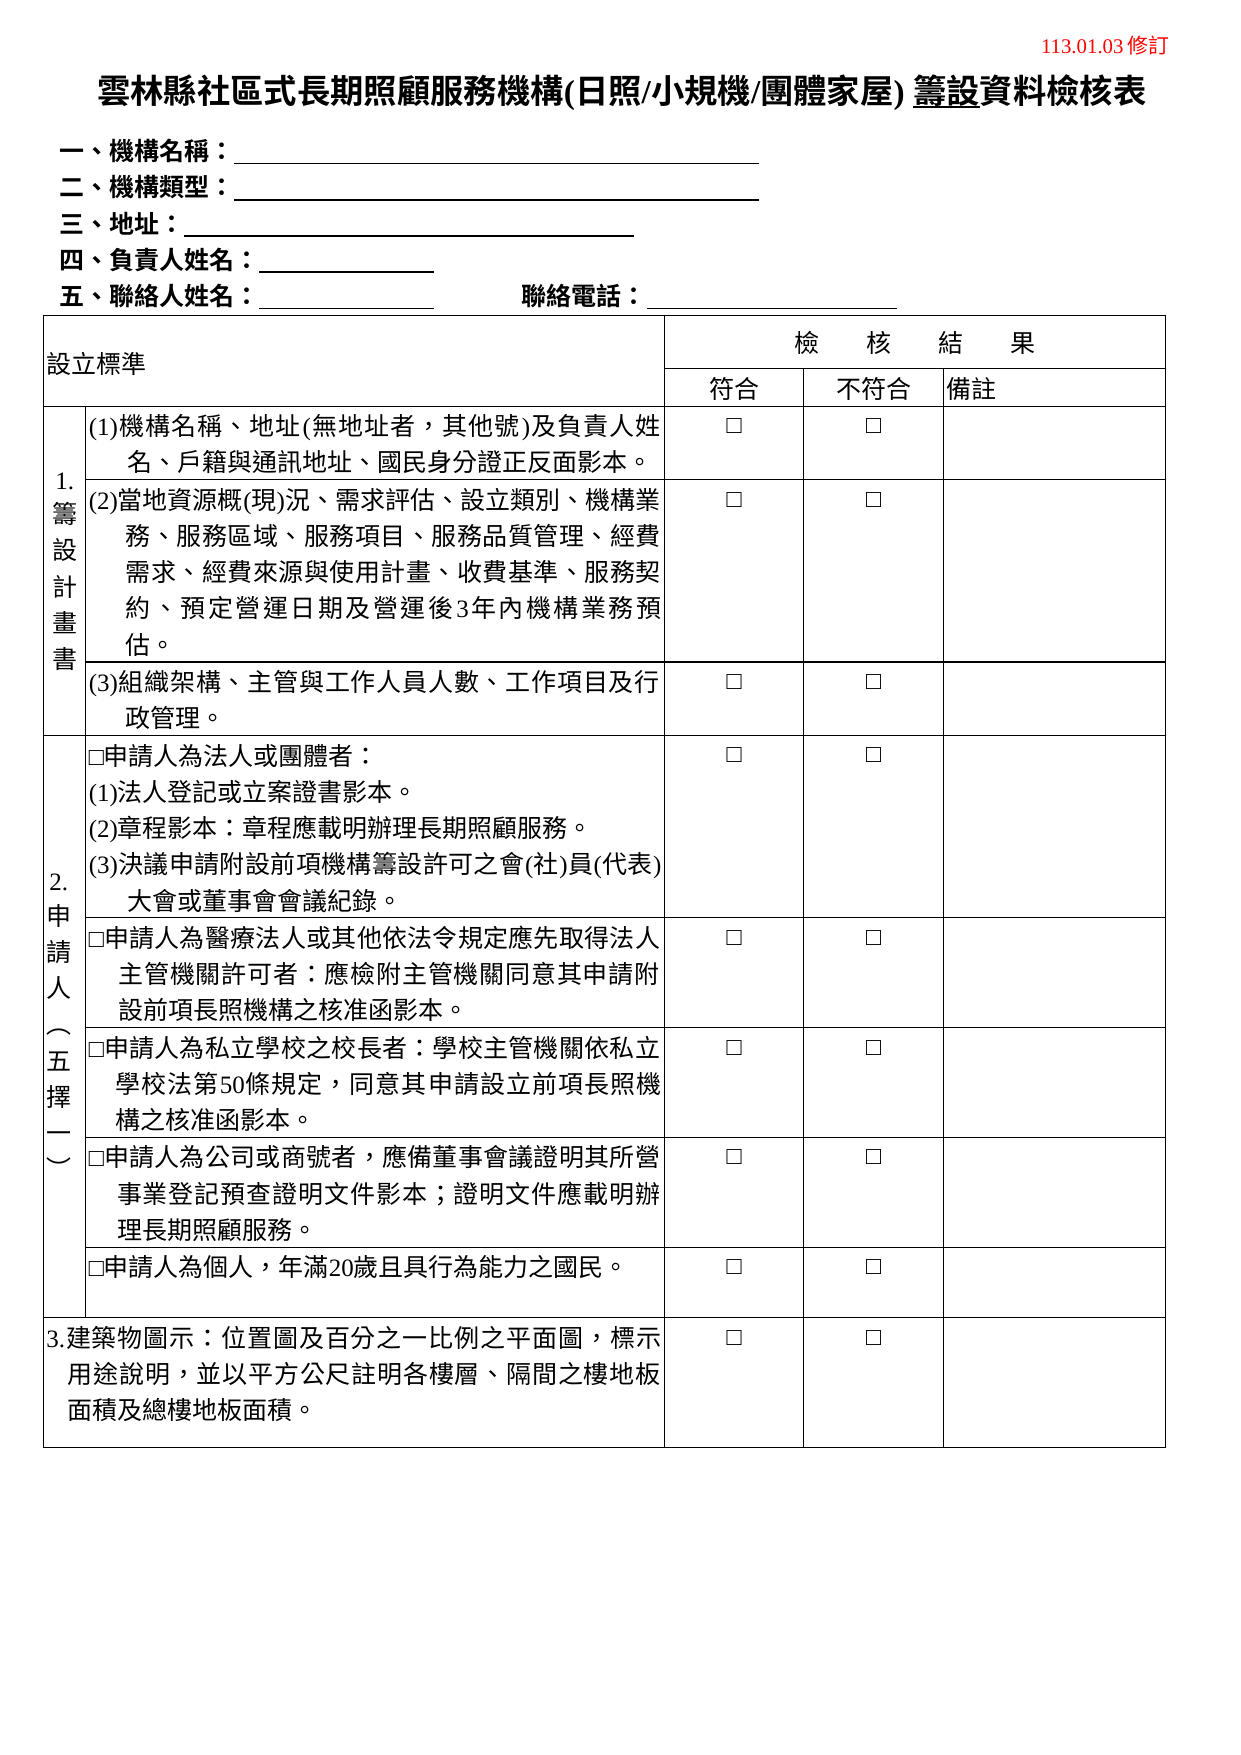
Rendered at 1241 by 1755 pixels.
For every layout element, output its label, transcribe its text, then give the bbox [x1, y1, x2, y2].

table_cell 不符合 [804, 369, 943, 406]
table_cell □申請人為公司或商號者，應備董事會議證明其所營事業登記預查證明文件影本；證明文件應載明辦理長期照顧服務。 [86, 1138, 664, 1247]
table_cell (3)組織架構、主管與工作人員人數、工作項目及行政管理。 [86, 663, 664, 735]
table_cell [944, 918, 1165, 1027]
table_cell [944, 480, 1165, 661]
table_cell □申請人為個人，年滿20歲且具行為能力之國民。 [86, 1248, 664, 1317]
table_cell 3.建築物圖示：位置圖及百分之一比例之平面圖，標示用途說明，並以平方公尺註明各樓層、隔間之樓地板面積及總樓地板面積。 [44, 1318, 664, 1447]
table_header 檢核結果 [665, 316, 1165, 368]
table_cell [944, 1248, 1165, 1317]
text 三、地址： [59, 204, 1181, 240]
table_cell □ [665, 663, 803, 735]
table_cell [944, 736, 1165, 917]
table_cell [944, 1318, 1165, 1447]
table_cell □ [665, 480, 803, 661]
table_cell [944, 663, 1165, 735]
table_cell 備註 [944, 369, 1165, 406]
table_cell □ [804, 663, 943, 735]
table_cell [944, 1028, 1165, 1137]
table_cell 1. 籌 設計畫書 [44, 407, 85, 735]
table_cell □ [665, 1248, 803, 1317]
table_cell □ [665, 736, 803, 917]
text 二、機構類型： [59, 168, 1219, 204]
table_cell □ [804, 736, 943, 917]
table_cell □申請人為醫療法人或其他依法令規定應先取得法人主管機關許可者：應檢附主管機關同意其申請附設前項長照機構之核准函影本。 [86, 918, 664, 1027]
table_cell [944, 1138, 1165, 1247]
table_cell □ [665, 1028, 803, 1137]
table_header 設立標準 [44, 316, 664, 406]
text 四、負責人姓名： [59, 240, 1219, 277]
table_cell □申請人為法人或團體者： (1)法人登記或立案證書影本。 (2)章程影本：章程應載明辦理長期照顧服務。 (3)決議申請附設前項機構籌設許可之會(社)員(代表)大會或董事會會議紀錄。 [86, 736, 664, 917]
table_cell □ [804, 1318, 943, 1447]
text 五、聯絡人姓名： 聯絡電話： [59, 277, 1219, 313]
table_cell □ [804, 480, 943, 661]
table_cell □ [804, 1248, 943, 1317]
table_cell □ [804, 918, 943, 1027]
table_cell □ [804, 1028, 943, 1137]
text 一、機構名稱： [59, 132, 1220, 168]
table_cell 2.申請人︵五擇一︶ [44, 736, 85, 1317]
table_cell (2)當地資源概(現)況、需求評估、設立類別、機構業務、服務區域、服務項目、服務品質管理、經費需求、經費來源與使用計畫、收費基準、服務契約、預定營運日期及營運後3年內機構業務預估。 [86, 480, 664, 661]
table_cell 符合 [665, 369, 803, 406]
text 雲林縣社區式長期照顧服務機構(日照/小規機/團體家屋) 籌設資料檢核表 [59, 22, 1184, 113]
table_cell □ [804, 1138, 943, 1247]
text 113.01.03修訂 [1026, 29, 1169, 59]
table_cell □ [804, 407, 943, 479]
table_cell (1)機構名稱、地址(無地址者，其他號)及負責人姓名、戶籍與通訊地址、國民身分證正反面影本。 [86, 407, 664, 479]
table_cell □ [665, 1138, 803, 1247]
table_cell □ [665, 407, 803, 479]
table_cell □申請人為私立學校之校長者：學校主管機關依私立學校法第50條規定，同意其申請設立前項長照機構之核准函影本。 [86, 1028, 664, 1137]
table_cell □ [665, 1318, 803, 1447]
table_cell [944, 407, 1165, 479]
table_cell □ [665, 918, 803, 1027]
